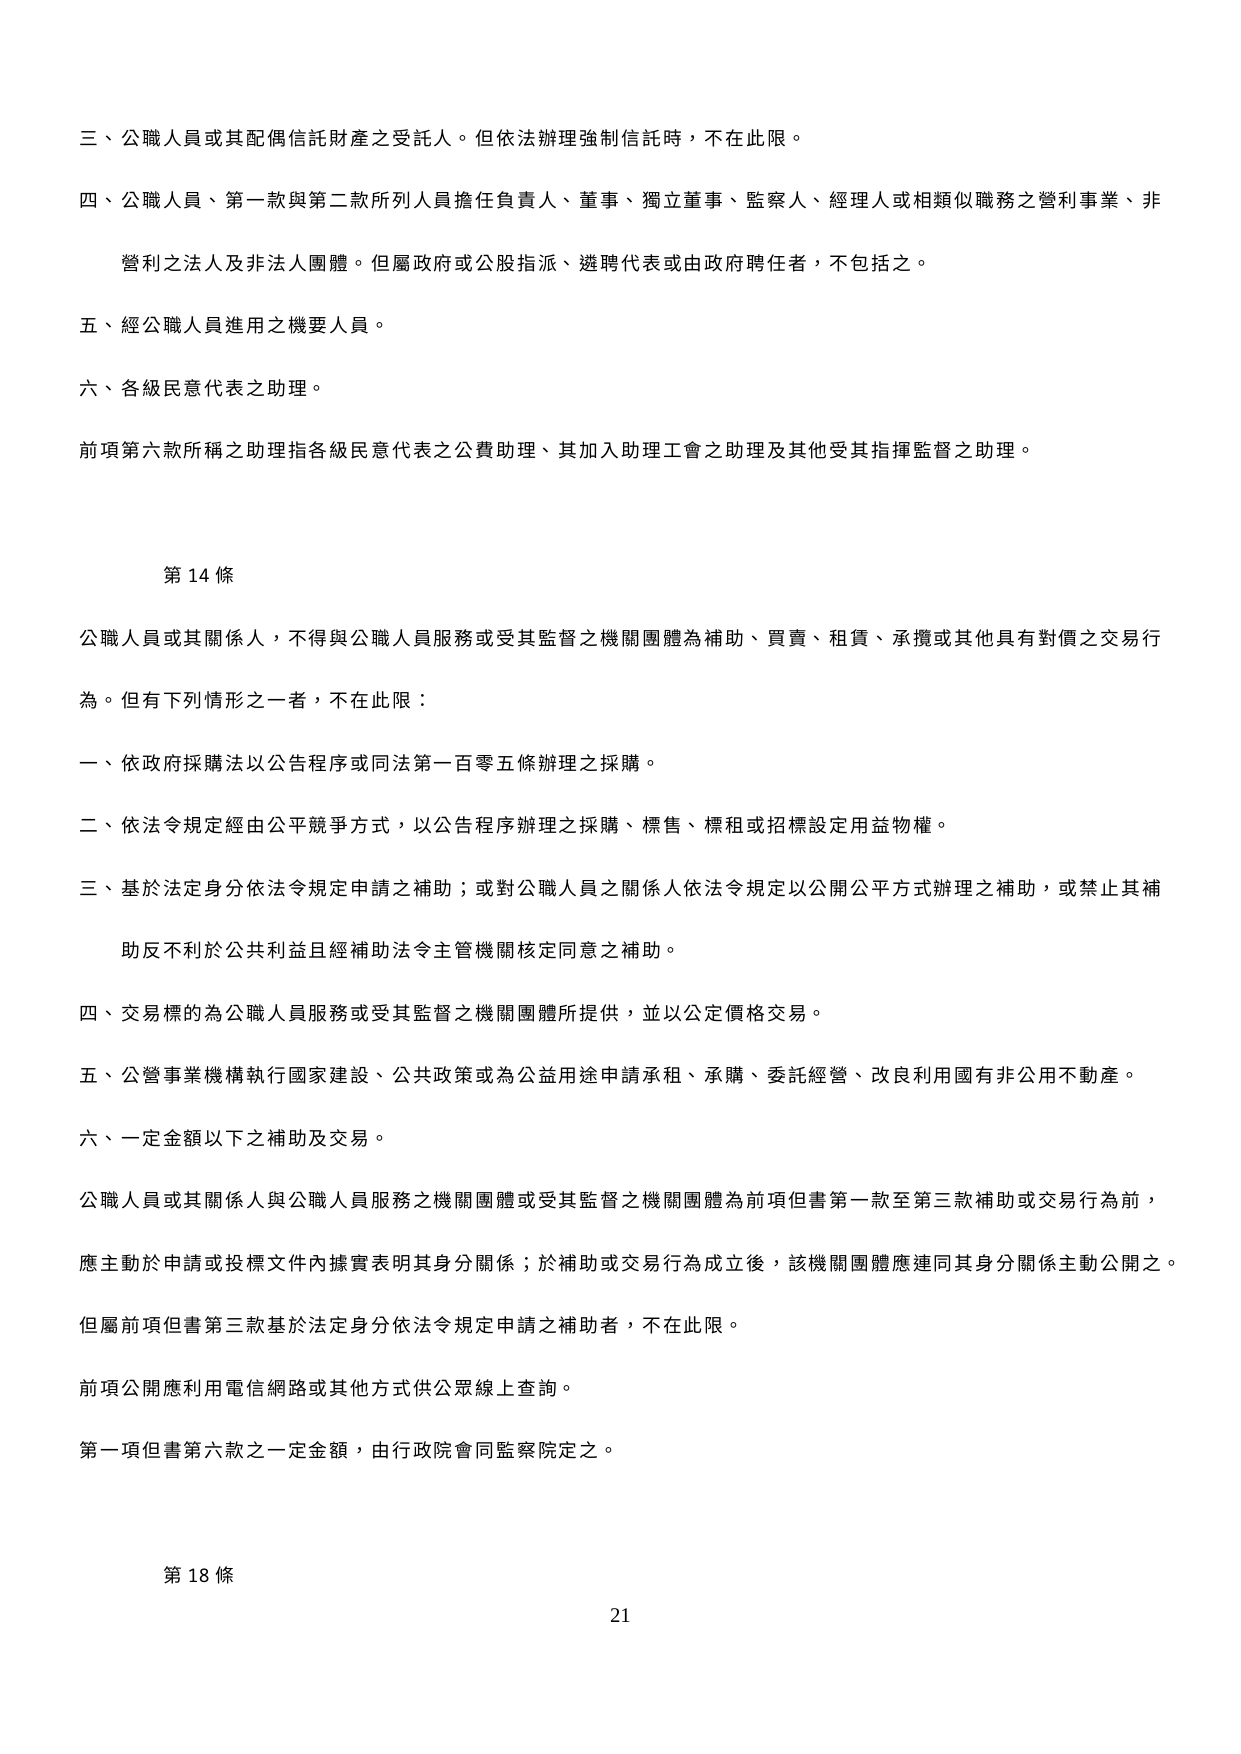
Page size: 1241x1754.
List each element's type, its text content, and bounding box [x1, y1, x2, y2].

text 一、依政府採購法以公告程序或同法第一百零五條辦理之採購。 [78, 721, 1162, 783]
text 前項公開應利用電信網路或其他方式供公眾線上查詢。 [78, 1346, 1162, 1408]
text 前項第六款所稱之助理指各級民意代表之公費助理、其加入助理工會之助理及其他受其指揮監督之助理。 [78, 408, 1162, 471]
text 三、公職人員或其配偶信託財產之受託人。但依法辦理強制信託時，不在此限。 [78, 96, 1162, 158]
text 二、依法令規定經由公平競爭方式，以公告程序辦理之採購、標售、標租或招標設定用益物權。 [78, 783, 1162, 846]
text 第一項但書第六款之一定金額，由行政院會同監察院定之。 [78, 1408, 1162, 1471]
text 第14條 [5, 533, 1240, 596]
text 六、各級民意代表之助理。 [78, 346, 1162, 408]
text 第18條 [5, 1533, 1240, 1596]
text 四、交易標的為公職人員服務或受其監督之機關團體所提供，並以公定價格交易。 [78, 971, 1162, 1033]
text 五、經公職人員進用之機要人員。 [78, 283, 1162, 346]
text 公職人員或其關係人與公職人員服務之機關團體或受其監督之機關團體為前項但書第一款至第三款補助或交易行為前，應主動於申請或投標文件內據實表明其身分關係；於補助或交易行為成立後，該機關團體應連同其身分關係主動公開之。但屬前項但書第三款基於法定身分依法令規定申請之補助者，不在此限。 [78, 1158, 1162, 1346]
text 三、基於法定身分依法令規定申請之補助；或對公職人員之關係人依法令規定以公開公平方式辦理之補助，或禁止其補助反不利於公共利益且經補助法令主管機關核定同意之補助。 [78, 846, 1162, 971]
text 四、公職人員、第一款與第二款所列人員擔任負責人、董事、獨立董事、監察人、經理人或相類似職務之營利事業、非營利之法人及非法人團體。但屬政府或公股指派、遴聘代表或由政府聘任者，不包括之。 [78, 158, 1162, 283]
text 六、一定金額以下之補助及交易。 [78, 1096, 1162, 1158]
text 五、公營事業機構執行國家建設、公共政策或為公益用途申請承租、承購、委託經營、改良利用國有非公用不動產。 [78, 1033, 1162, 1096]
text 公職人員或其關係人，不得與公職人員服務或受其監督之機關團體為補助、買賣、租賃、承攬或其他具有對價之交易行為。但有下列情形之一者，不在此限： [78, 596, 1162, 721]
